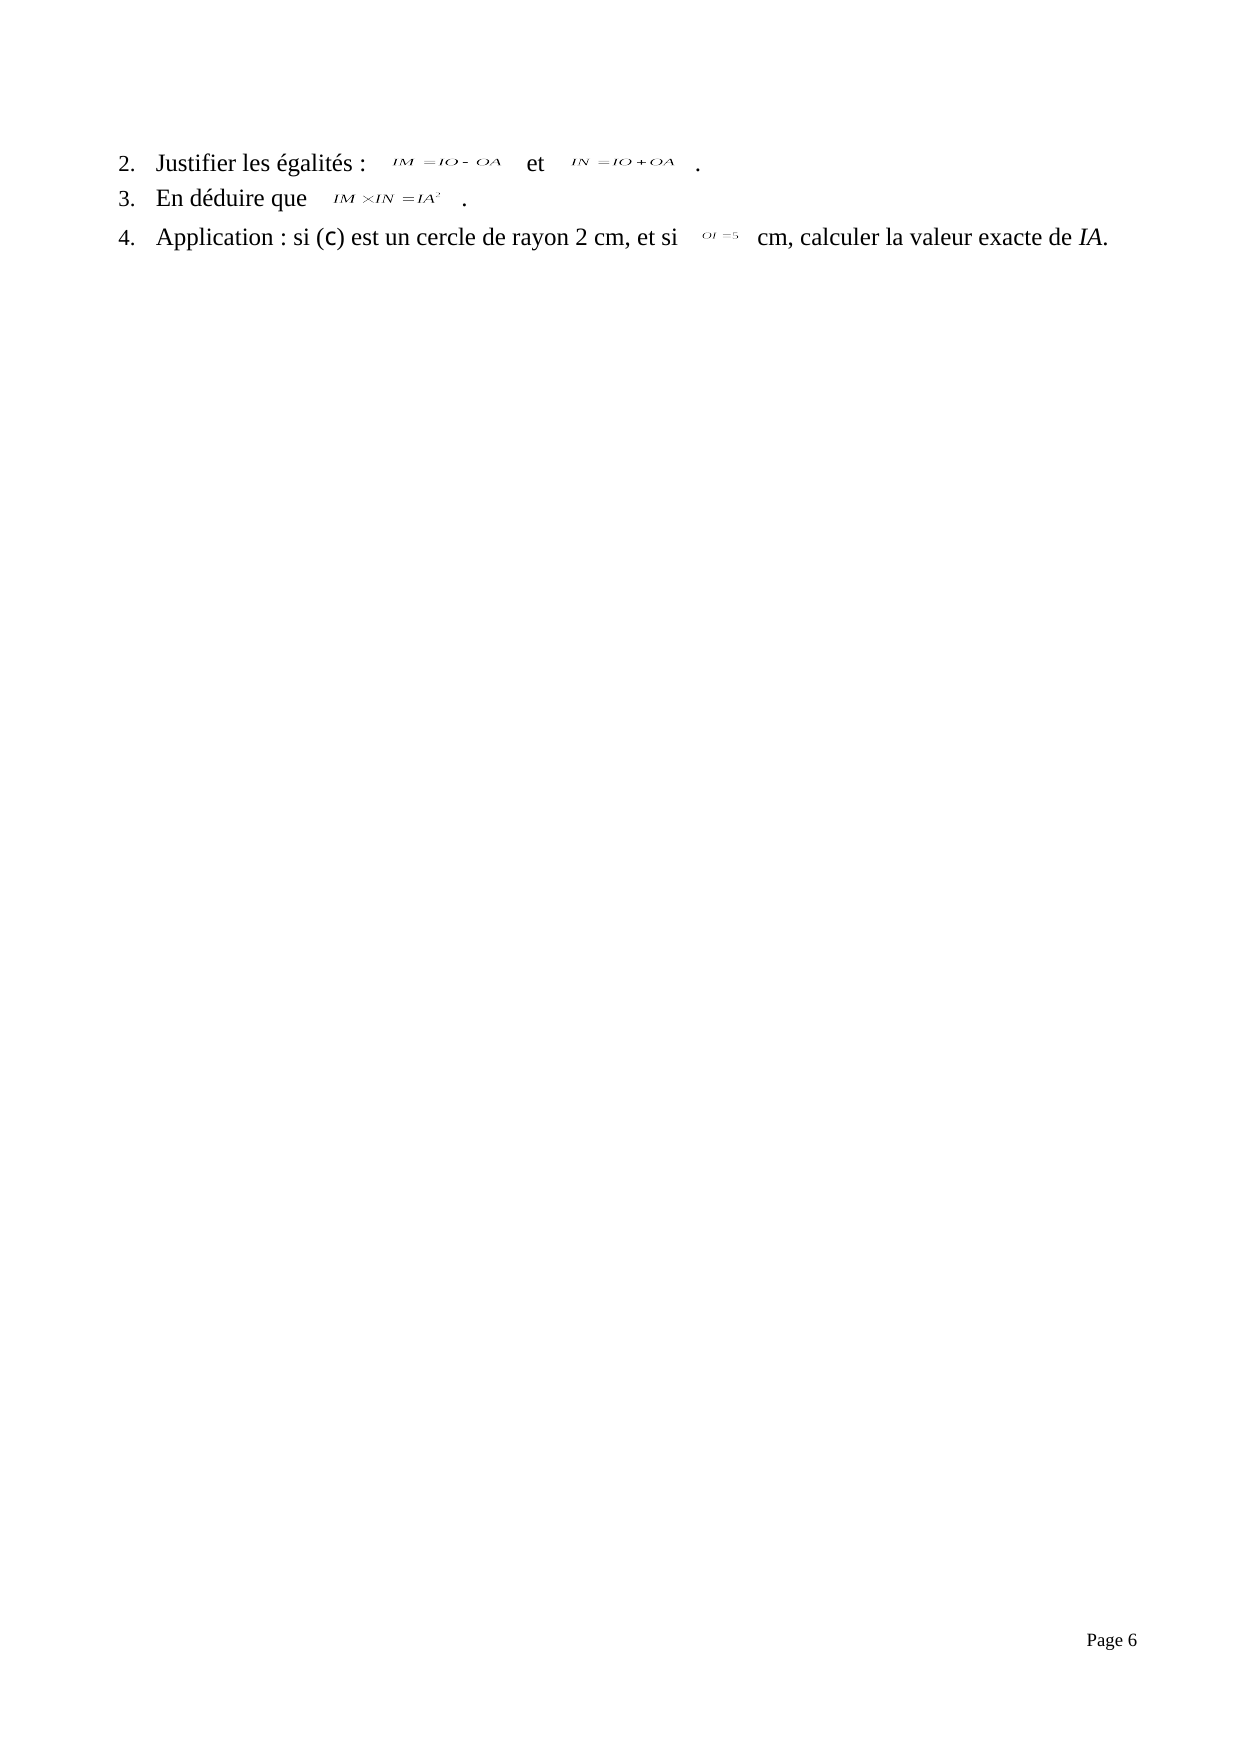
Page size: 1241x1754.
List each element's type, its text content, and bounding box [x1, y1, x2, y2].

list Application : si (c) est un cercle de rayon 2 cm, et si cm, calculer la valeur exacte de IA. [118, 218, 1137, 253]
list Justifier les égalités : et . [118, 148, 1137, 177]
list En déduire que . [118, 181, 1137, 214]
